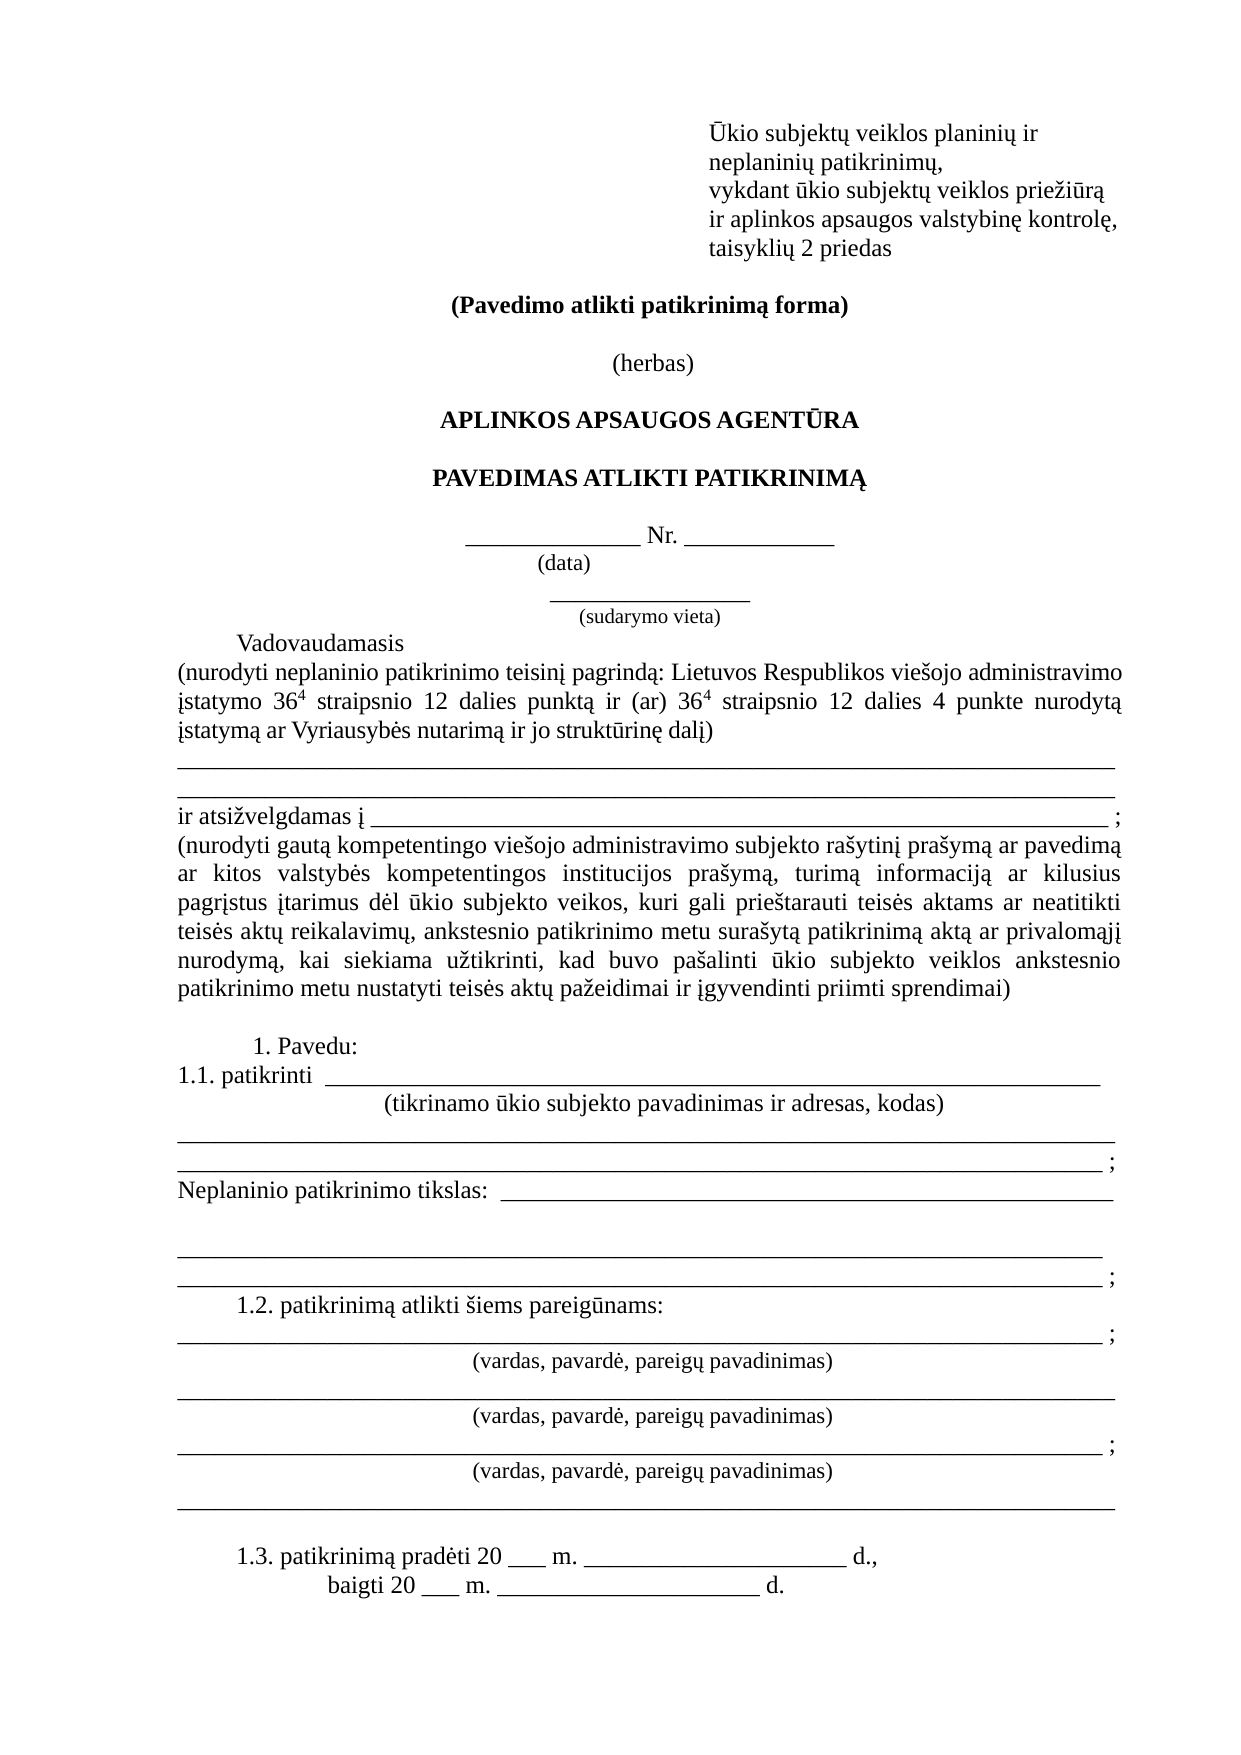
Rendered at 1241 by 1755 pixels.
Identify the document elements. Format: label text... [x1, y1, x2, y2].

text Vadovaudamasis [177, 628, 1122, 657]
text (tikrinamo ūkio subjekto pavadinimas ir adresas, kodas) [177, 1088, 1122, 1117]
text ___________________________________________________________________________ [177, 1484, 1122, 1513]
text ___________________________________________________________________________ [177, 1374, 1122, 1402]
text Neplaninio patikrinimo tikslas: _________________________________________________ [177, 1175, 1122, 1203]
text (data) [177, 549, 1122, 576]
text taisyklių 2 priedas [177, 233, 1122, 262]
text ___________________________________________________________________________ [177, 772, 1122, 801]
text APLINKOS APSAUGOS AGENTŪRA [177, 406, 1122, 434]
text (nurodyti neplaninio patikrinimo teisinį pagrindą: Lietuvos Respublikos viešojo administravimo įstatymo 364 straipsnio 12 dalies punktą ir (ar) 364 straipsnio 12 dalies 4 punkte nurodytą įstatymą ar Vyriausybės nutarimą ir jo struktūrinę dalį) [177, 657, 1122, 743]
text ir atsižvelgdamas į ___________________________________________________________ ; [177, 801, 1122, 830]
text ______________ Nr. ____________ [177, 521, 1122, 549]
text vykdant ūkio subjektų veiklos priežiūrą [177, 176, 1122, 204]
text (vardas, pavardė, pareigų pavadinimas) [177, 1347, 1122, 1374]
text ________________ [177, 576, 1122, 604]
text PAVEDIMAS ATLIKTI PATIKRINIMĄ [177, 463, 1122, 492]
text __________________________________________________________________________ ; [177, 1429, 1122, 1457]
text baigti 20 ___ m. _____________________ d. [327, 1570, 1122, 1599]
text neplaninių patikrinimų, [177, 147, 1122, 176]
text ___________________________________________________________________________ [177, 743, 1122, 772]
text (vardas, pavardė, pareigų pavadinimas) [177, 1457, 1122, 1484]
text __________________________________________________________________________ ; [177, 1261, 1122, 1290]
text __________________________________________________________________________ [177, 1232, 1122, 1261]
text (sudarymo vieta) [177, 604, 1122, 628]
text __________________________________________________________________________ ; [177, 1318, 1122, 1347]
text ___________________________________________________________________________ [177, 1117, 1122, 1146]
text ir aplinkos apsaugos valstybinę kontrolę, [177, 204, 1122, 233]
text 1.3. patikrinimą pradėti 20 ___ m. _____________________ d., [177, 1541, 1122, 1570]
text (vardas, pavardė, pareigų pavadinimas) [177, 1402, 1122, 1429]
text __________________________________________________________________________ ; [177, 1146, 1122, 1175]
text 1.1. patikrinti ______________________________________________________________ [177, 1060, 1122, 1088]
text 1.2. patikrinimą atlikti šiems pareigūnams: [177, 1290, 1122, 1318]
text 1. Pavedu: [252, 1031, 1122, 1060]
text (nurodyti gautą kompetentingo viešojo administravimo subjekto rašytinį prašymą ar pavedimą ar kitos valstybės kompetentingos institucijos prašymą, turimą informaciją ar kilusius pagrįstus įtarimus dėl ūkio subjekto veikos, kuri gali prieštarauti teisės aktams ar neatitikti teisės aktų reikalavimų, ankstesnio patikrinimo metu surašytą patikrinimą aktą ar privalomąjį nurodymą, kai siekiama užtikrinti, kad buvo pašalinti ūkio subjekto veiklos ankstesnio patikrinimo metu nustatyti teisės aktų pažeidimai ir įgyvendinti priimti sprendimai) [177, 830, 1122, 1002]
text (Pavedimo atlikti patikrinimą forma) [177, 291, 1122, 319]
text Ūkio subjektų veiklos planinių ir [177, 118, 1122, 147]
text (herbas) [177, 348, 1122, 377]
